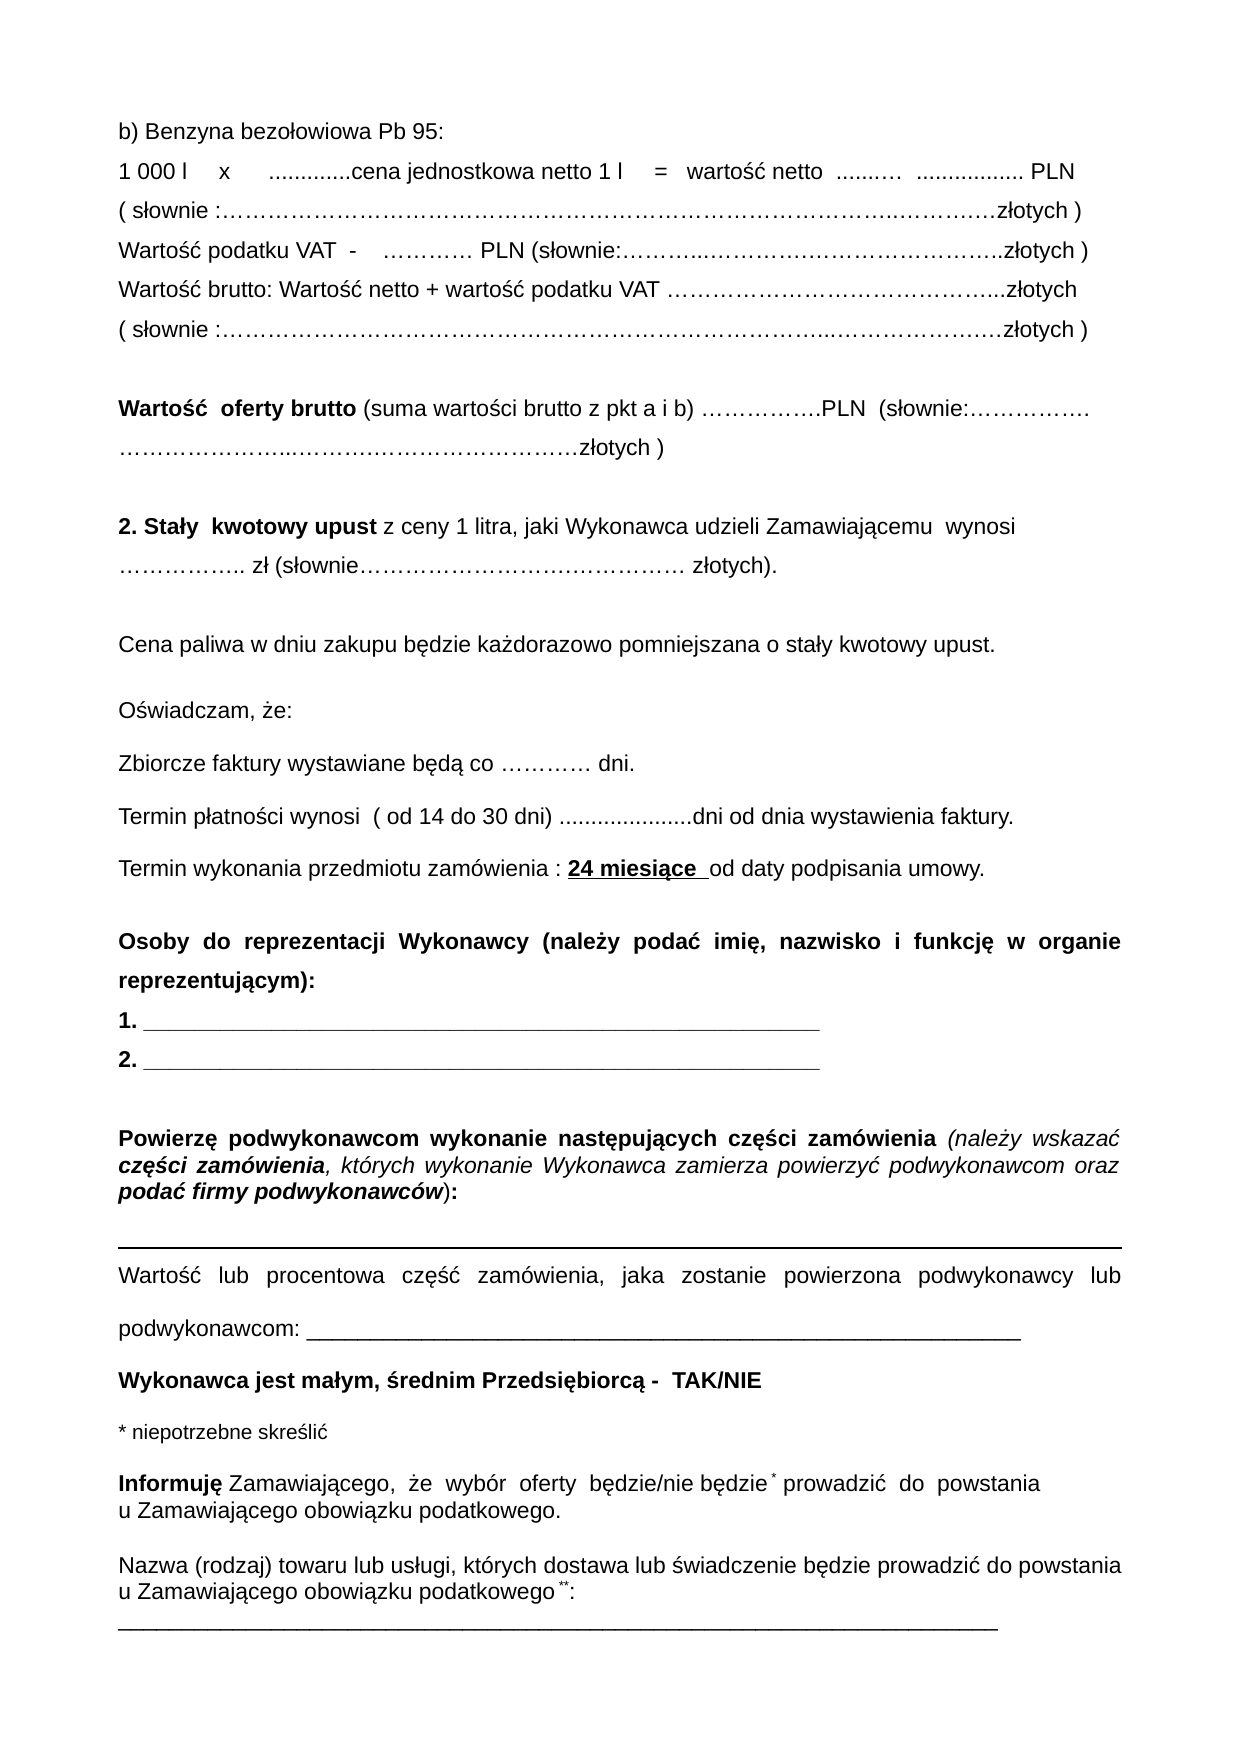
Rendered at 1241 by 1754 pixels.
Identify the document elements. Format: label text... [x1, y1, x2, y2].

text Nazwa (rodzaj) towaru lub usługi, których dostawa lub świadczenie będzie prowadzić do powstania u Zamawiającego obowiązku podatkowego **: [118, 1552, 1122, 1604]
text Wartość brutto: Wartość netto + wartość podatku VAT ……………………………………...złotych [118, 276, 1122, 302]
text Wartość lub procentowa część zamówienia, jaka zostanie powierzona podwykonawcy lub podwykonawcom: ________________________________________________________ [118, 1262, 1122, 1341]
text 1 000 l x .............cena jednostkowa netto 1 l = wartość netto .......… ................. PLN [118, 158, 1122, 184]
text Powierzę podwykonawcom wykonanie następujących części zamówienia (należy wskazać części zamówienia, których wykonanie Wykonawca zamierza powierzyć podwykonawcom oraz podać firmy podwykonawców): [118, 1125, 1122, 1204]
text Oświadczam, że: [118, 697, 1122, 723]
text Informuję Zamawiającego, że wybór oferty będzie/nie będzie * prowadzić do powstania u Zamawiającego obowiązku podatkowego. [118, 1470, 1122, 1523]
text Termin wykonania przedmiotu zamówienia : 24 miesiące od daty podpisania umowy. [118, 855, 1122, 882]
text ( słownie :……………………………………………………………………...……………….…złotych ) [118, 316, 1122, 342]
text Zbiorcze faktury wystawiane będą co ………… dni. [118, 750, 1122, 776]
text ( słownie :……………………………………………………………………………..……….…złotych ) [118, 197, 1122, 223]
text Wartość podatku VAT - ………… PLN (słownie:………...………….……………………..złotych ) [118, 237, 1122, 263]
text 2. Stały kwotowy upust z ceny 1 litra, jaki Wykonawca udzieli Zamawiającemu wynosi …………….. zł (słownie……………………….…………… złotych). [118, 513, 1122, 579]
text Wartość oferty brutto (suma wartości brutto z pkt a i b) …………….PLN (słownie:…………….…………………...……….………………………złotych ) [118, 394, 1122, 460]
text Termin płatności wynosi ( od 14 do 30 dni) .....................dni od dnia wystawienia faktury. [118, 803, 1122, 829]
text * niepotrzebne skreślić [118, 1420, 1122, 1444]
text _____________________________________________________________________ [118, 1604, 1122, 1631]
text Wykonawca jest małym, średnim Przedsiębiorcą - TAK/NIE [118, 1367, 1122, 1394]
text 2. _____________________________________________________ [118, 1046, 1122, 1073]
text Cena paliwa w dniu zakupu będzie każdorazowo pomniejszana o stały kwotowy upust. [118, 631, 1122, 658]
text b) Benzyna bezołowiowa Pb 95: [118, 118, 1122, 144]
text 1. _____________________________________________________ [118, 1007, 1122, 1033]
text Osoby do reprezentacji Wykonawcy (należy podać imię, nazwisko i funkcję w organie reprezentującym): [118, 928, 1122, 994]
